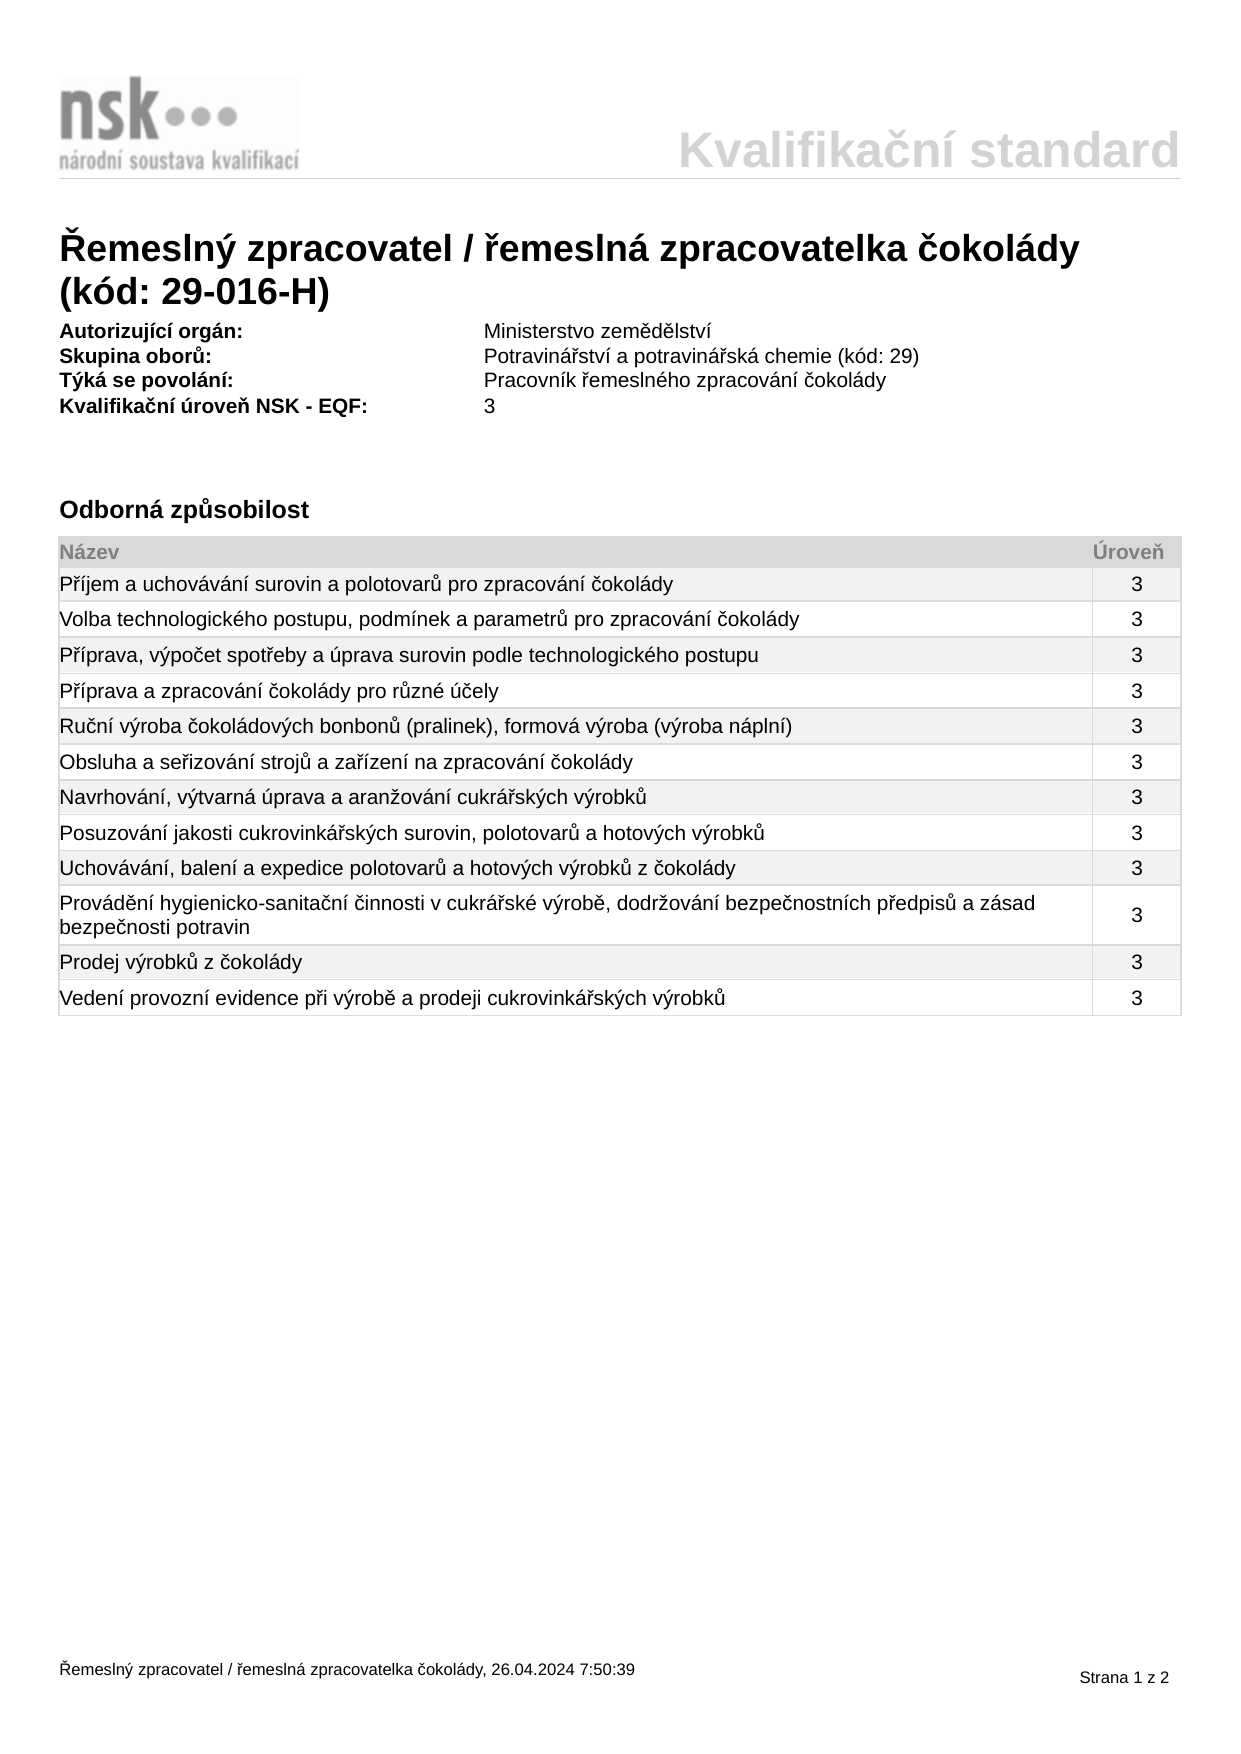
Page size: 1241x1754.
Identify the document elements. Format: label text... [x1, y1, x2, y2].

table_cell [59, 524, 483, 536]
table_cell 3 [1093, 980, 1180, 1014]
table_cell [1169, 1660, 1181, 1696]
table_cell 3 [1093, 674, 1180, 707]
table_cell [862, 418, 1093, 489]
table_cell Provádění hygienicko-sanitační činnosti v cukrářské výrobě, dodržování bezpečnostních předpisů a zásad bezpečnosti potravin [60, 886, 1092, 944]
table_cell [484, 172, 620, 178]
table_cell [1169, 196, 1181, 224]
table_cell [862, 1487, 1093, 1659]
table_cell Název [60, 538, 1092, 566]
table_cell [59, 1016, 483, 1314]
table_cell Prodej výrobků z čokolády [60, 946, 1092, 978]
table_cell Autorizující orgán: [59, 319, 483, 343]
table_cell [862, 524, 1093, 536]
table_cell [626, 1016, 862, 1314]
table_cell [626, 196, 862, 224]
table_cell [620, 418, 626, 489]
table_cell Ministerstvo zemědělství [484, 319, 1181, 344]
table_cell [862, 196, 1093, 224]
table_cell [620, 1315, 626, 1487]
table_cell [620, 1487, 626, 1659]
table_cell Odborná způsobilost [59, 490, 1181, 524]
table_cell Skupina oborů: [59, 344, 483, 368]
table_cell [862, 313, 1093, 319]
table_cell [1093, 1315, 1169, 1487]
table_cell [620, 196, 626, 224]
table_cell 3 [1093, 709, 1180, 743]
table_cell [59, 418, 483, 489]
table_cell [484, 524, 620, 536]
table_cell 3 [1093, 815, 1180, 849]
table_cell [1169, 1487, 1181, 1659]
table_cell Ruční výroba čokoládových bonbonů (pralinek), formová výroba (výroba náplní) [60, 709, 1092, 743]
table_header [621, 59, 626, 172]
table_cell [626, 1315, 862, 1487]
table_cell 3 [1093, 946, 1180, 978]
table_cell [626, 418, 862, 489]
table_cell [1169, 1016, 1181, 1314]
table_cell [484, 313, 620, 319]
table_cell 3 [484, 394, 1181, 417]
table_cell [1169, 1315, 1181, 1487]
table_cell [1093, 418, 1169, 489]
table_cell [59, 179, 1181, 196]
table_cell [484, 418, 620, 489]
table_cell Posuzování jakosti cukrovinkářských surovin, polotovarů a hotových výrobků [60, 815, 1092, 849]
table_cell [626, 1487, 862, 1659]
table_cell [484, 196, 620, 224]
table_cell [1169, 313, 1181, 319]
table_cell Volba technologického postupu, podmínek a parametrů pro zpracování čokolády [60, 602, 1092, 636]
table_cell [1169, 524, 1181, 536]
table_cell 3 [1093, 638, 1180, 672]
table_cell [59, 1315, 483, 1487]
table_cell [620, 524, 626, 536]
table_cell [1093, 1016, 1169, 1314]
table_cell [59, 313, 483, 319]
table_cell Potravinářství a potravinářská chemie (kód: 29) [484, 344, 1181, 368]
table_cell Příprava a zpracování čokolády pro různé účely [60, 674, 1092, 707]
table_cell [59, 196, 483, 224]
table_cell [862, 1315, 1093, 1487]
table_cell [1169, 418, 1181, 489]
table_cell [1093, 1487, 1169, 1659]
table_cell [484, 1315, 620, 1487]
table_cell [484, 1487, 620, 1659]
table_cell Kvalifikační úroveň NSK - EQF: [59, 394, 483, 417]
table_cell Uchovávání, balení a expedice polotovarů a hotových výrobků z čokolády [60, 851, 1092, 884]
table_cell 3 [1093, 781, 1180, 813]
table_cell Řemeslný zpracovatel / řemeslná zpracovatelka čokolády, 26.04.2024 7:50:39 [59, 1660, 862, 1696]
table_cell [626, 313, 862, 319]
table_cell 3 [1093, 568, 1180, 600]
table_cell [1093, 524, 1169, 536]
table_cell Příjem a uchovávání surovin a polotovarů pro zpracování čokolády [60, 568, 1092, 600]
table_cell [626, 524, 862, 536]
table_cell [862, 1016, 1093, 1314]
table_cell [620, 1016, 626, 1314]
table_cell [59, 1487, 483, 1659]
table_cell Řemeslný zpracovatel / řemeslná zpracovatelka čokolády (kód: 29-016-H) [59, 224, 1181, 313]
table_cell 3 [1093, 745, 1180, 779]
table_cell 3 [1093, 886, 1180, 944]
table_cell Strana 1 z 2 [862, 1660, 1169, 1696]
table_cell Týká se povolání: [59, 368, 483, 392]
table_cell [59, 172, 483, 178]
table_cell 3 [1093, 851, 1180, 884]
table_cell [484, 1016, 620, 1314]
table_cell Úroveň [1093, 538, 1180, 566]
table_cell Obsluha a seřizování strojů a zařízení na zpracování čokolády [60, 745, 1092, 779]
table_cell Navrhování, výtvarná úprava a aranžování cukrářských výrobků [60, 781, 1092, 813]
table_cell Vedení provozní evidence při výrobě a prodeji cukrovinkářských výrobků [60, 980, 1092, 1014]
picture [58, 59, 621, 172]
table_cell [1093, 313, 1169, 319]
table_cell Příprava, výpočet spotřeby a úprava surovin podle technologického postupu [60, 638, 1092, 672]
table_cell [1093, 196, 1169, 224]
table_header Kvalifikační standard [626, 59, 1181, 178]
table_cell 3 [1093, 602, 1180, 636]
table_cell Pracovník řemeslného zpracování čokolády [484, 368, 1181, 393]
